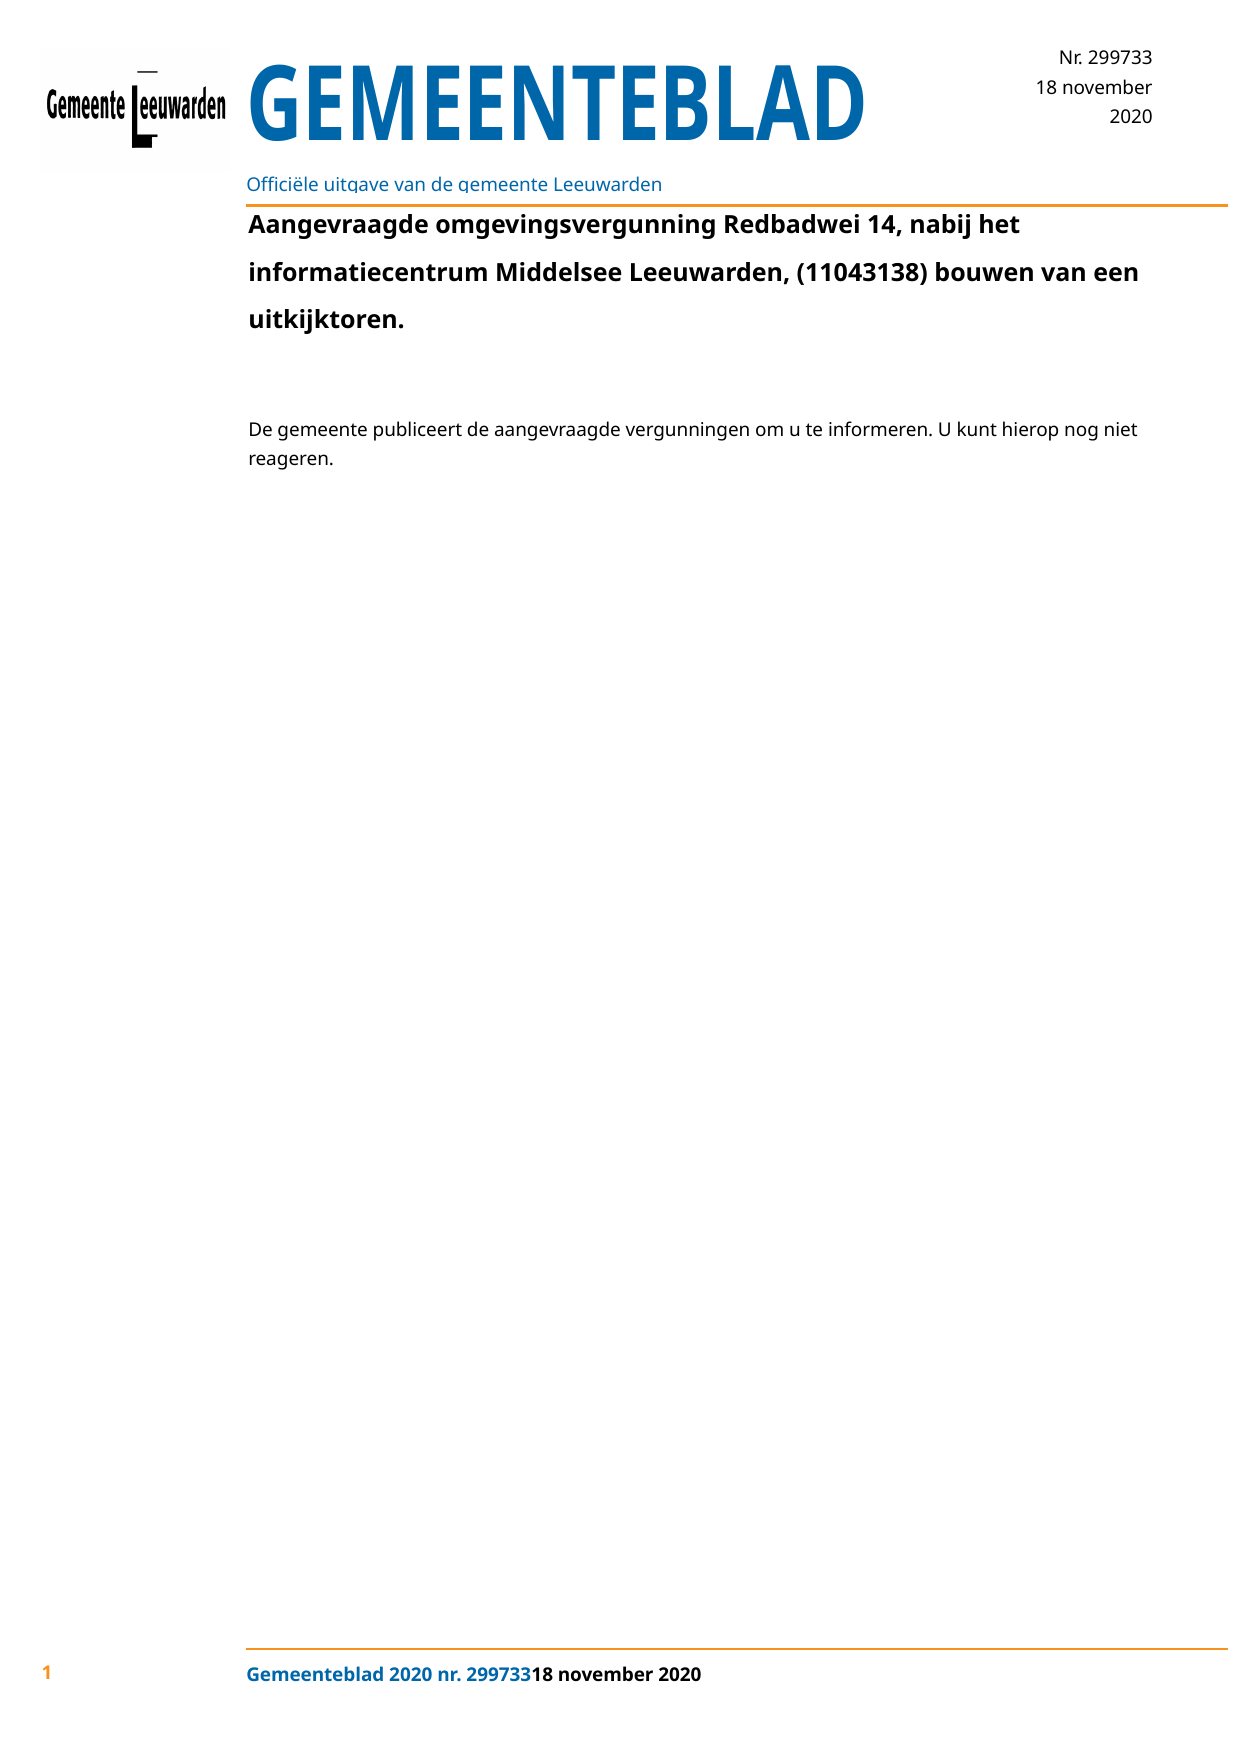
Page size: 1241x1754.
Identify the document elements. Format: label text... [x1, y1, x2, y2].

text Aangevraagde omgevingsvergunning Redbadwei 14, nabij het informatiecentrum Middelsee Leeuwarden, (11043138) bouwen van een uitkijktoren. [248, 207, 1152, 336]
picture [41, 47, 231, 172]
text De gemeente publiceert de aangevraagde vergunningen om u te informeren. U kunt hierop nog niet reageren. [248, 416, 1152, 471]
